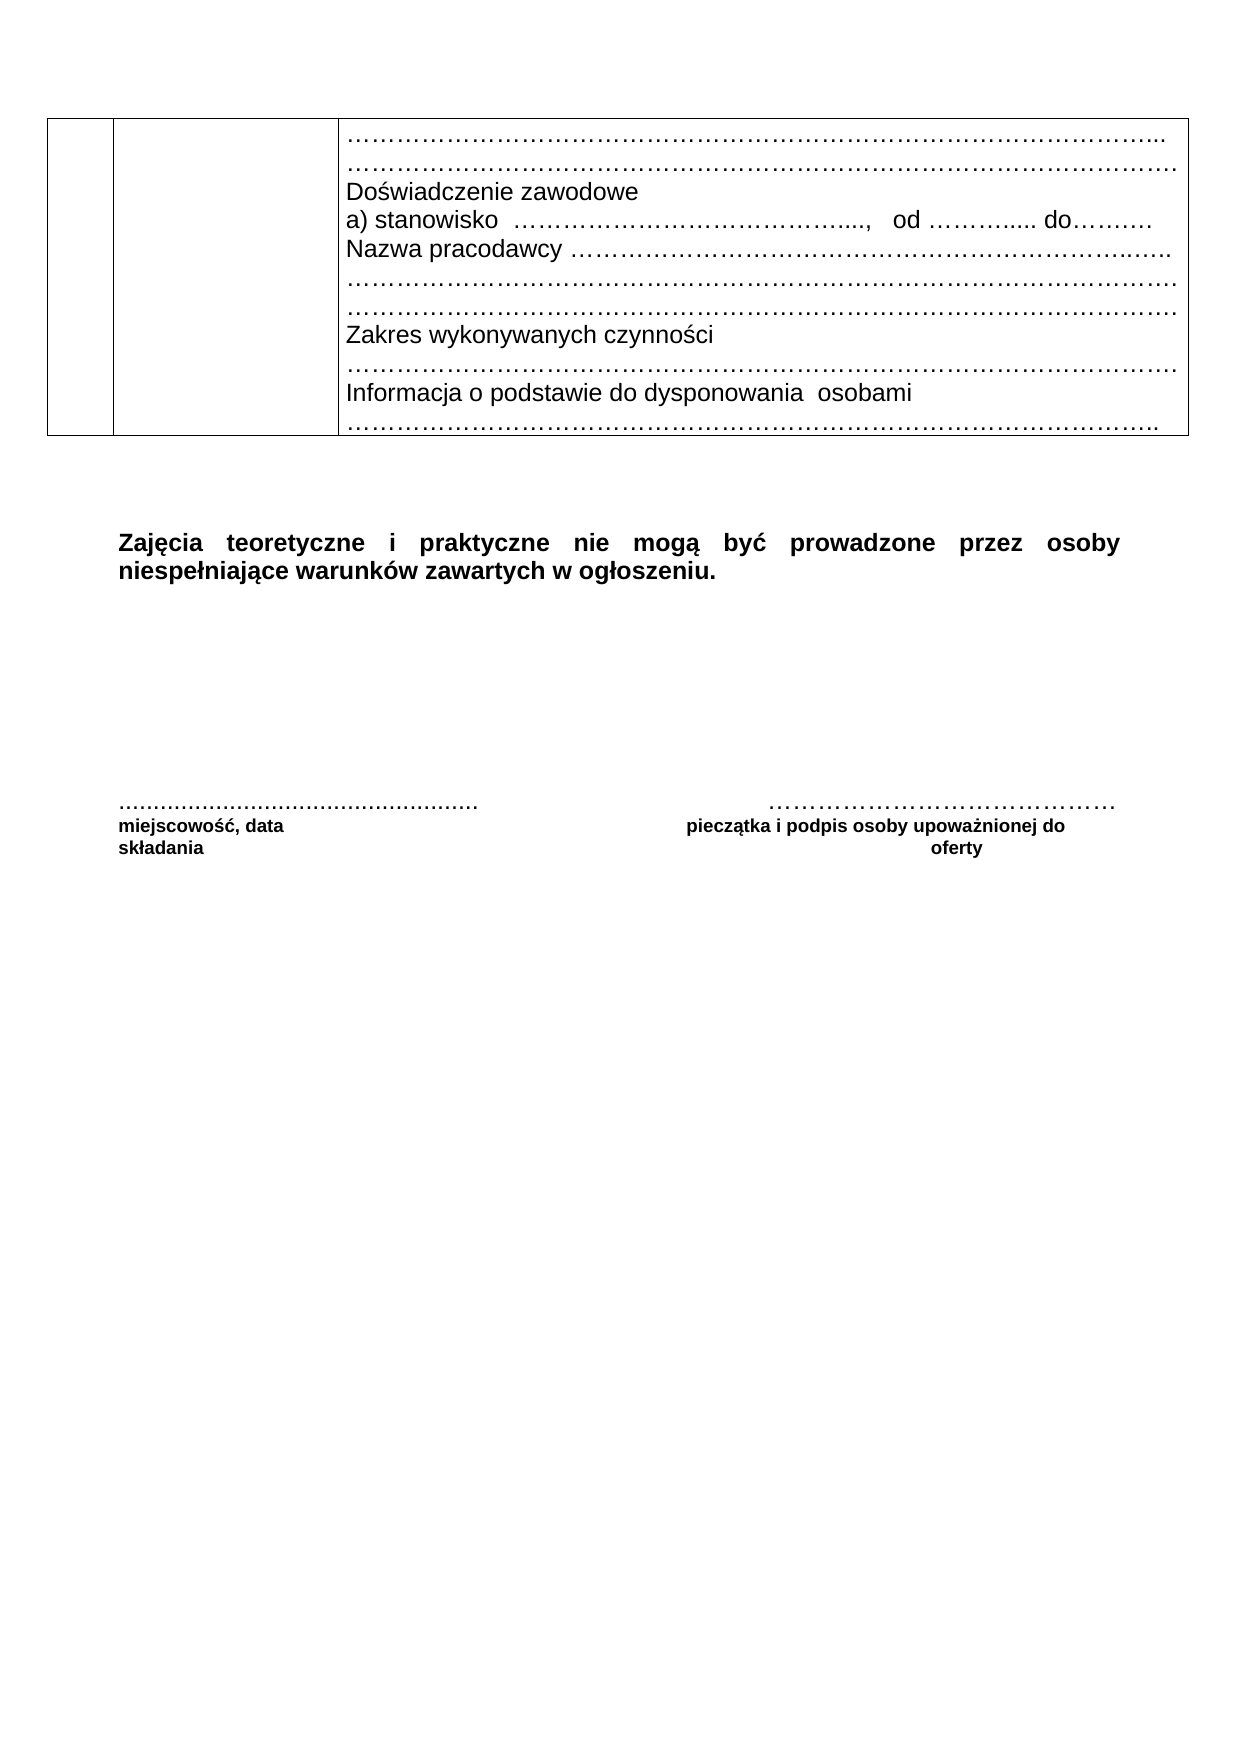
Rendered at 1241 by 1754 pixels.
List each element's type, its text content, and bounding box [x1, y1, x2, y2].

table_cell ……………………………………………………………………………………... ………………………………………………………………………………………. Doświadczenie zawodowe a) stanowisko …………………………………...., od ………..... do…….… Nazwa pracodawcy …………………………………………………………..….. ………………………………………………………………………………………. ………………………………………………………………………………………. Zakres wykonywanych czynności ………………………………………………………………………………………. Informacja o podstawie do dysponowania osobami …………………………………………………………………………………….. [339, 119, 1188, 435]
text Zajęcia teoretyczne i praktyczne nie mogą być prowadzone przez osoby niespełniające warunków zawartych w ogłoszeniu. [118, 527, 1122, 585]
table_cell [48, 119, 113, 435]
text .................................................... …………………………………… [118, 786, 1122, 815]
text miejscowość, data pieczątka i podpis osoby upoważnionej do składania oferty [118, 815, 1122, 858]
table_cell [114, 119, 338, 435]
